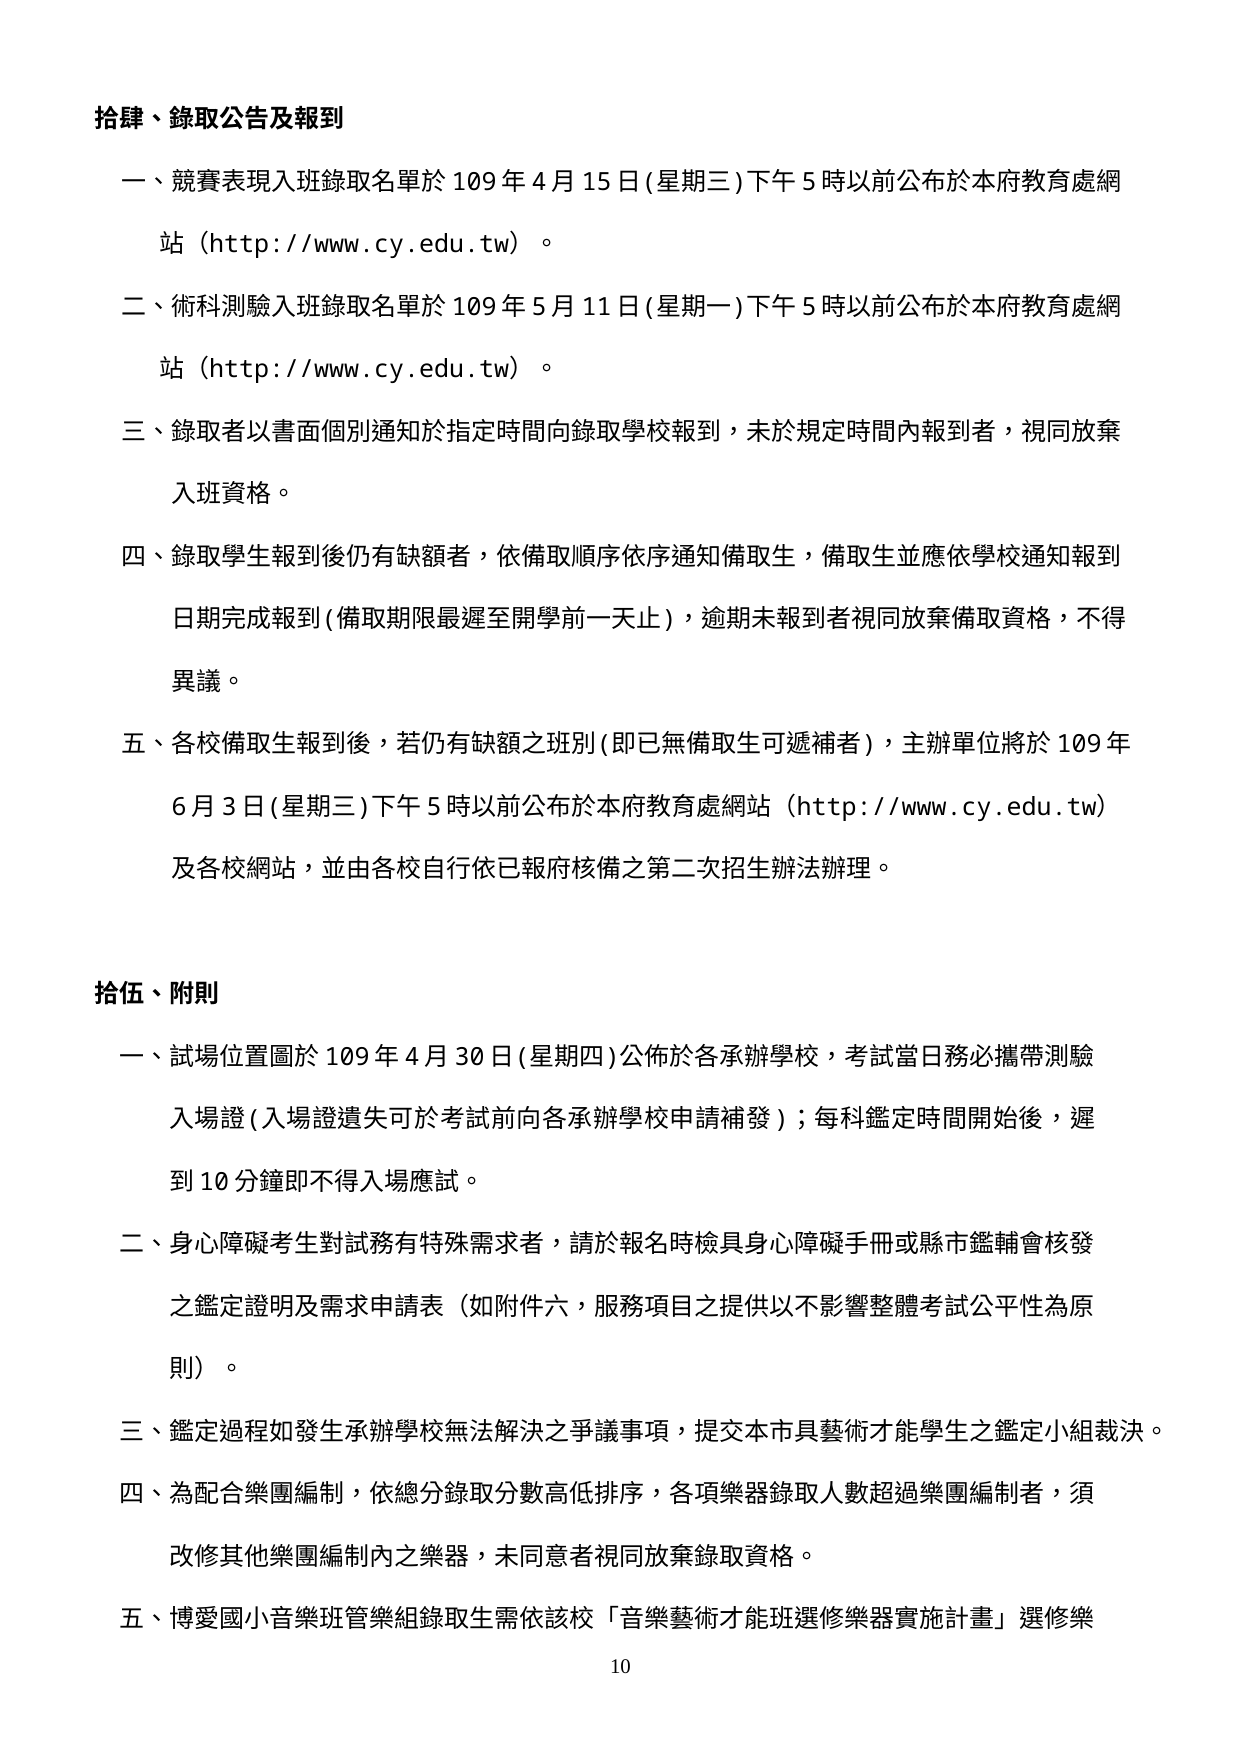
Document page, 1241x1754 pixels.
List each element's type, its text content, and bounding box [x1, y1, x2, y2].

text 三、鑑定過程如發生承辦學校無法解決之爭議事項，提交本市具藝術才能學生之鑑定小組裁決。 [119, 1388, 1146, 1450]
text 五、各校備取生報到後，若仍有缺額之班別(即已無備取生可遞補者)，主辦單位將於109年6月3日(星期三)下午5時以前公布於本府教育處網站（http://www.cy.edu.tw）及各校網站，並由各校自行依已報府核備之第二次招生辦法辦理。 [121, 700, 1146, 888]
text 三、錄取者以書面個別通知於指定時間向錄取學校報到，未於規定時間內報到者，視同放棄入班資格。 [121, 388, 1146, 513]
text 四、為配合樂團編制，依總分錄取分數高低排序，各項樂器錄取人數超過樂團編制者，須改修其他樂團編制內之樂器，未同意者視同放棄錄取資格。 [119, 1450, 1096, 1575]
text 五、博愛國小音樂班管樂組錄取生需依該校「音樂藝術才能班選修樂器實施計畫」選修樂 [119, 1575, 1096, 1638]
text 二、身心障礙考生對試務有特殊需求者，請於報名時檢具身心障礙手冊或縣市鑑輔會核發之鑑定證明及需求申請表（如附件六，服務項目之提供以不影響整體考試公平性為原則）。 [119, 1200, 1096, 1388]
text 二、術科測驗入班錄取名單於109年5月11日(星期一)下午5時以前公布於本府教育處網站（http://www.cy.edu.tw）。 [121, 263, 1146, 388]
text 一、競賽表現入班錄取名單於109年4月15日(星期三)下午5時以前公布於本府教育處網站（http://www.cy.edu.tw）。 [121, 138, 1146, 263]
text 拾肆、錄取公告及報到 [94, 75, 1146, 138]
text 拾伍、附則 [94, 950, 1096, 1013]
text 四、錄取學生報到後仍有缺額者，依備取順序依序通知備取生，備取生並應依學校通知報到日期完成報到(備取期限最遲至開學前一天止)，逾期未報到者視同放棄備取資格，不得異議。 [121, 513, 1146, 700]
text 一、試場位置圖於109年4月30日(星期四)公佈於各承辦學校，考試當日務必攜帶測驗入場證(入場證遺失可於考試前向各承辦學校申請補發)；每科鑑定時間開始後，遲到10分鐘即不得入場應試。 [119, 1013, 1096, 1200]
